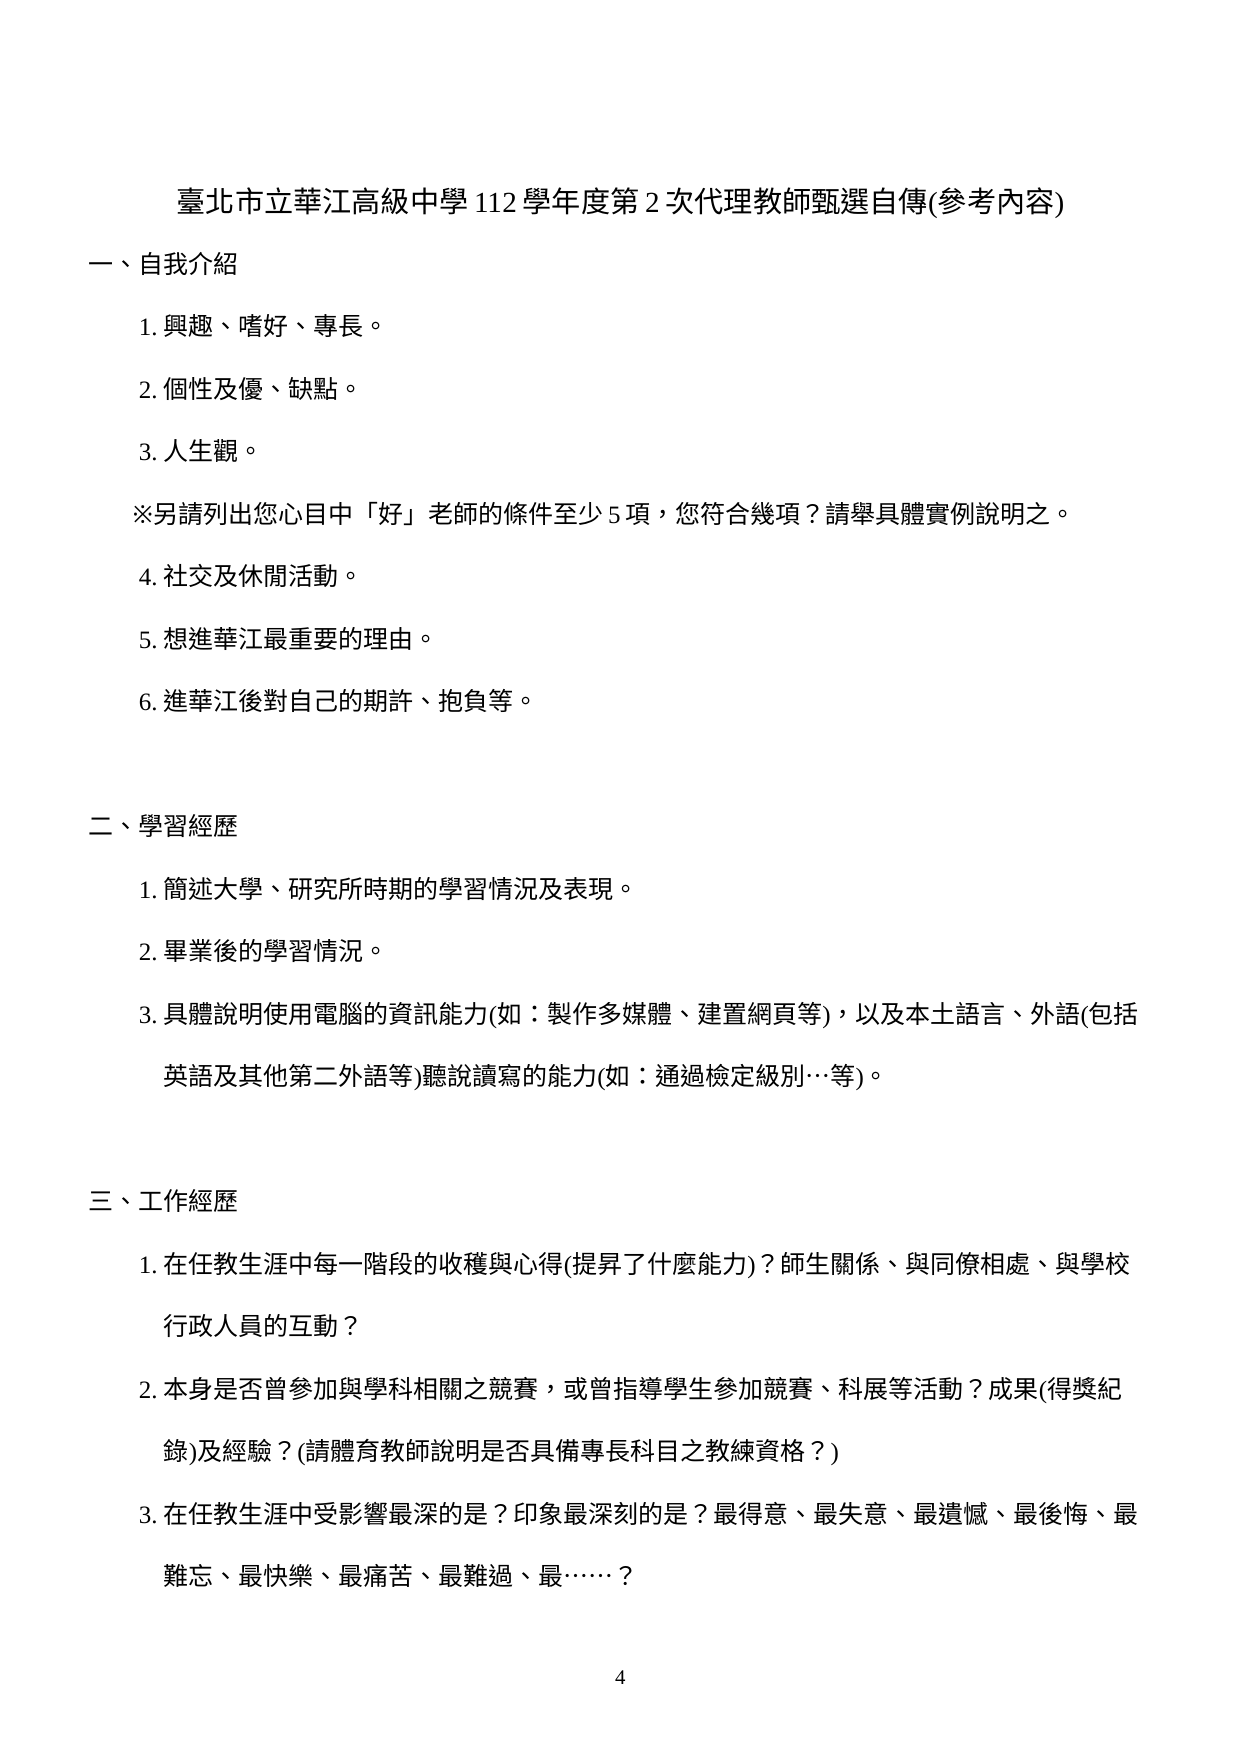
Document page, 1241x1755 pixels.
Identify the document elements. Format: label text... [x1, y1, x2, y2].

text 4. 社交及休閒活動。 [89, 533, 1152, 596]
text 3. 在任教生涯中受影響最深的是？印象最深刻的是？最得意、最失意、最遺憾、最後悔、最難忘、最快樂、最痛苦、最難過、最……？ [139, 1471, 1152, 1596]
text 3. 人生觀。 ※另請列出您心目中「好」老師的條件至少5項，您符合幾項？請舉具體實例說明之。 [89, 408, 1152, 533]
text 2. 畢業後的學習情況。 [89, 908, 1152, 971]
text 2. 個性及優、缺點。 [89, 346, 1152, 408]
text 一、自我介紹 [89, 221, 1152, 283]
text 3. 具體說明使用電腦的資訊能力(如：製作多媒體、建置網頁等)，以及本土語言、外語(包括英語及其他第二外語等)聽說讀寫的能力(如：通過檢定級別…等)。 [139, 971, 1152, 1096]
text 二、學習經歷 [89, 783, 1152, 846]
text 1. 簡述大學、研究所時期的學習情況及表現。 [139, 846, 1152, 908]
text 臺北市立華江高級中學112學年度第2次代理教師甄選自傳(參考內容) [89, 158, 1152, 221]
text 三、工作經歷 [89, 1158, 1152, 1221]
text 5. 想進華江最重要的理由。 [89, 596, 1152, 658]
text 1. 興趣、嗜好、專長。 [139, 283, 1152, 346]
text 2. 本身是否曾參加與學科相關之競賽，或曾指導學生參加競賽、科展等活動？成果(得獎紀錄)及經驗？(請體育教師說明是否具備專長科目之教練資格？) [139, 1346, 1152, 1471]
text 6. 進華江後對自己的期許、抱負等。 [89, 658, 1152, 721]
text 1. 在任教生涯中每一階段的收穫與心得(提昇了什麼能力)？師生關係、與同僚相處、與學校行政人員的互動？ [139, 1221, 1152, 1346]
